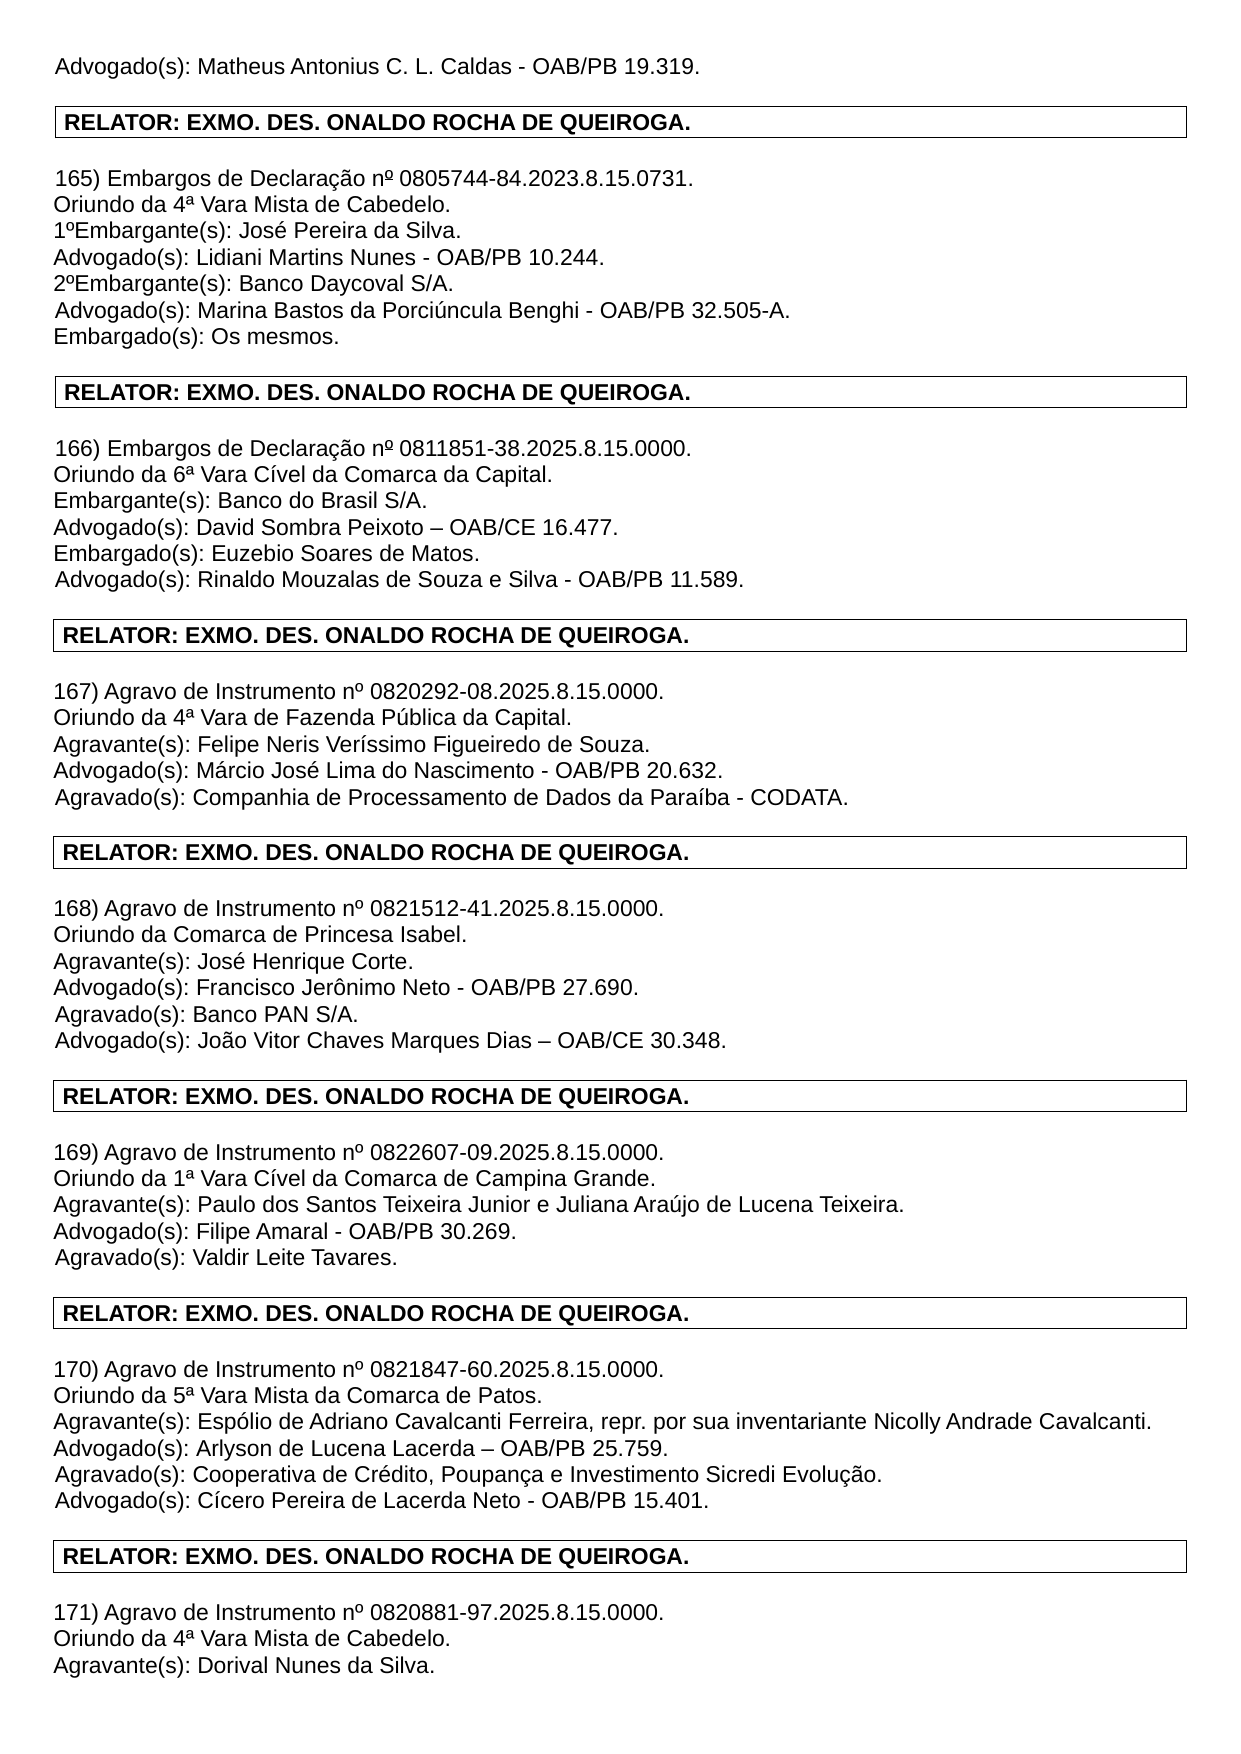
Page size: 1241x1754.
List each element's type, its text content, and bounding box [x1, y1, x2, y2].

text Embargado(s): Euzebio Soares de Matos. [53, 540, 1187, 566]
text Oriundo da 5ª Vara Mista da Comarca de Patos. [53, 1382, 1187, 1408]
text Agravante(s): José Henrique Corte. [53, 948, 1187, 974]
text 171) Agravo de Instrumento nº 0820881-97.2025.8.15.0000. [53, 1599, 1187, 1625]
text Embargante(s): Banco do Brasil S/A. [53, 487, 1187, 514]
text RELATOR: EXMO. DES. ONALDO ROCHA DE QUEIROGA. [54, 620, 1186, 651]
text 166) Embargos de Declaração nº 0811851-38.2025.8.15.0000. [54, 434, 1187, 461]
text Agravante(s): Dorival Nunes da Silva. [53, 1652, 1187, 1678]
text RELATOR: EXMO. DES. ONALDO ROCHA DE QUEIROGA. [54, 1541, 1186, 1572]
text 169) Agravo de Instrumento nº 0822607-09.2025.8.15.0000. [53, 1138, 1187, 1165]
text RELATOR: EXMO. DES. ONALDO ROCHA DE QUEIROGA. [54, 1298, 1186, 1328]
text Agravante(s): Felipe Neris Veríssimo Figueiredo de Souza. [53, 731, 1187, 757]
text Advogado(s): Filipe Amaral - OAB/PB 30.269. [53, 1218, 1187, 1244]
text Advogado(s): Cícero Pereira de Lacerda Neto - OAB/PB 15.401. [54, 1487, 1187, 1514]
text Agravante(s): Paulo dos Santos Teixeira Junior e Juliana Araújo de Lucena Teixeira. [53, 1191, 1187, 1218]
text 168) Agravo de Instrumento nº 0821512-41.2025.8.15.0000. [53, 895, 1187, 921]
text RELATOR: EXMO. DES. ONALDO ROCHA DE QUEIROGA. [54, 1081, 1186, 1111]
text RELATOR: EXMO. DES. ONALDO ROCHA DE QUEIROGA. [56, 107, 1186, 137]
text Advogado(s): Márcio José Lima do Nascimento - OAB/PB 20.632. [53, 757, 1187, 783]
text Embargado(s): Os mesmos. [53, 323, 1187, 349]
text 2ºEmbargante(s): Banco Daycoval S/A. [53, 270, 1187, 297]
text Advogado(s): João Vitor Chaves Marques Dias – OAB/CE 30.348. [54, 1027, 1187, 1053]
text Agravado(s): Companhia de Processamento de Dados da Paraíba - CODATA. [54, 783, 1187, 810]
text Oriundo da 4ª Vara Mista de Cabedelo. [53, 1625, 1187, 1652]
text Advogado(s): Marina Bastos da Porciúncula Benghi - OAB/PB 32.505-A. [54, 297, 1187, 323]
text Agravante(s): Espólio de Adriano Cavalcanti Ferreira, repr. por sua inventariante Nicolly Andrade Cavalcanti. [53, 1408, 1187, 1435]
text Oriundo da 6ª Vara Cível da Comarca da Capital. [53, 461, 1187, 487]
text Agravado(s): Banco PAN S/A. [54, 1001, 1187, 1027]
text Oriundo da Comarca de Princesa Isabel. [53, 921, 1187, 948]
text 165) Embargos de Declaração nº 0805744-84.2023.8.15.0731. [54, 165, 1187, 191]
text Advogado(s): Arlyson de Lucena Lacerda – OAB/PB 25.759. [53, 1435, 1187, 1461]
text Oriundo da 1ª Vara Cível da Comarca de Campina Grande. [53, 1165, 1187, 1191]
text RELATOR: EXMO. DES. ONALDO ROCHA DE QUEIROGA. [54, 837, 1186, 868]
text Advogado(s): Francisco Jerônimo Neto - OAB/PB 27.690. [53, 974, 1187, 1001]
text Oriundo da 4ª Vara de Fazenda Pública da Capital. [53, 704, 1187, 731]
text Oriundo da 4ª Vara Mista de Cabedelo. [53, 191, 1187, 217]
text Agravado(s): Cooperativa de Crédito, Poupança e Investimento Sicredi Evolução. [54, 1461, 1187, 1487]
text 1ºEmbargante(s): José Pereira da Silva. [53, 217, 1187, 244]
text Agravado(s): Valdir Leite Tavares. [54, 1244, 1187, 1270]
text Advogado(s): Matheus Antonius C. L. Caldas - OAB/PB 19.319. [54, 53, 1187, 79]
text RELATOR: EXMO. DES. ONALDO ROCHA DE QUEIROGA. [56, 377, 1186, 407]
text 167) Agravo de Instrumento nº 0820292-08.2025.8.15.0000. [53, 678, 1187, 704]
text Advogado(s): Rinaldo Mouzalas de Souza e Silva - OAB/PB 11.589. [54, 566, 1187, 593]
text Advogado(s): Lidiani Martins Nunes - OAB/PB 10.244. [53, 244, 1186, 270]
text 170) Agravo de Instrumento nº 0821847-60.2025.8.15.0000. [53, 1356, 1187, 1382]
text Advogado(s): David Sombra Peixoto – OAB/CE 16.477. [53, 514, 1187, 540]
